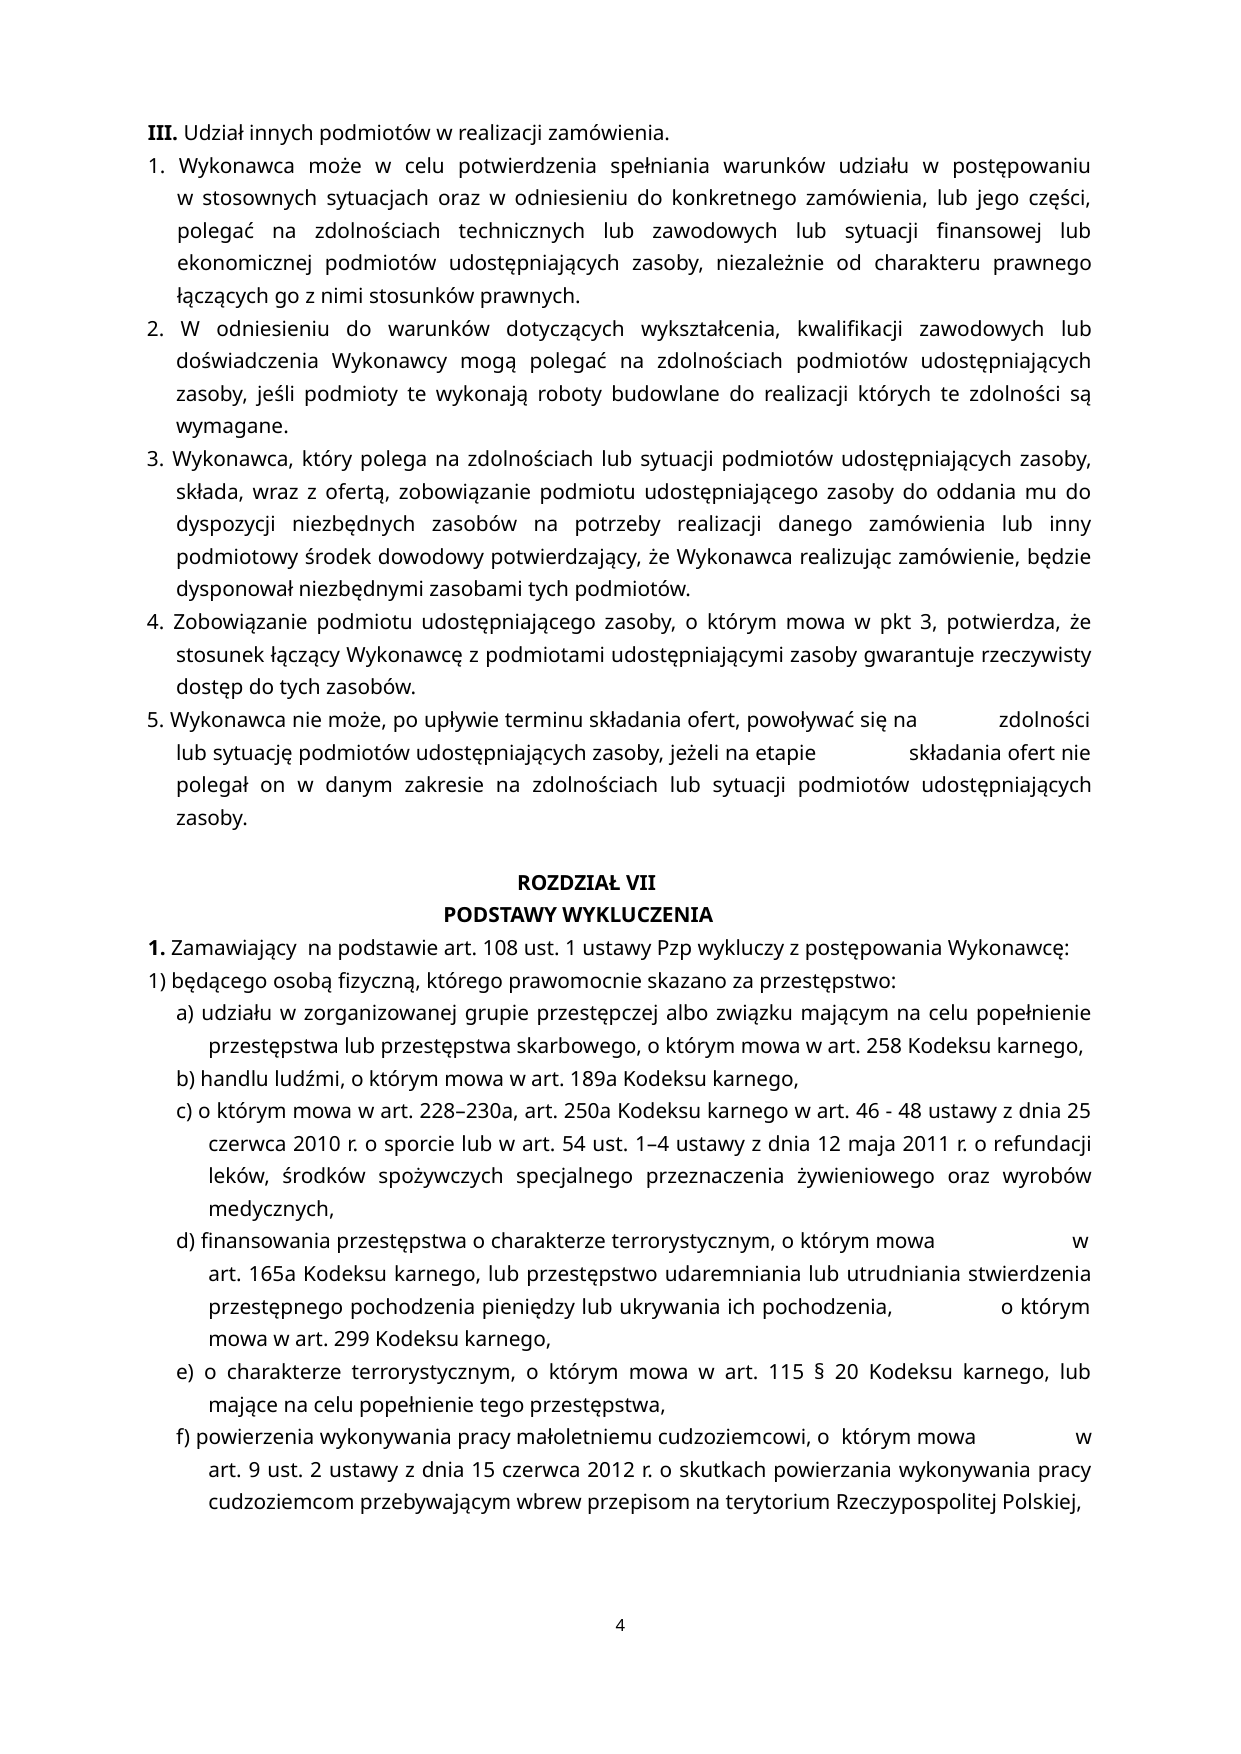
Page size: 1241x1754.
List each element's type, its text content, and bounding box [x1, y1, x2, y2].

text PODSTAWY WYKLUCZENIA [148, 901, 1093, 929]
text 3. Wykonawca, który polega na zdolnościach lub sytuacji podmiotów udostępniających zasoby, składa, wraz z ofertą, zobowiązanie podmiotu udostępniającego zasoby do oddania mu do dyspozycji niezbędnych zasobów na potrzeby realizacji danego zamówienia lub inny podmiotowy środek dowodowy potwierdzający, że Wykonawca realizując zamówienie, będzie dysponował niezbędnymi zasobami tych podmiotów. [147, 444, 1093, 603]
text ROZDZIAŁ VII [148, 868, 1093, 896]
text b) handlu ludźmi, o którym mowa w art. 189a Kodeksu karnego, [176, 1064, 1093, 1092]
text III. Udział innych podmiotów w realizacji zamówienia. [148, 118, 1093, 147]
text 1. Wykonawca może w celu potwierdzenia spełniania warunków udziału w postępowaniu w stosownych sytuacjach oraz w odniesieniu do konkretnego zamówienia, lub jego części, polegać na zdolnościach technicznych lub zawodowych lub sytuacji finansowej lub ekonomicznej podmiotów udostępniających zasoby, niezależnie od charakteru prawnego łączących go z nimi stosunków prawnych. [148, 151, 1093, 309]
text c) o którym mowa w art. 228–230a, art. 250a Kodeksu karnego w art. 46 - 48 ustawy z dnia 25 czerwca 2010 r. o sporcie lub w art. 54 ust. 1–4 ustawy z dnia 12 maja 2011 r. o refundacji leków, środków spożywczych specjalnego przeznaczenia żywieniowego oraz wyrobów medycznych, [176, 1096, 1093, 1222]
text 2. W odniesieniu do warunków dotyczących wykształcenia, kwalifikacji zawodowych lub doświadczenia Wykonawcy mogą polegać na zdolnościach podmiotów udostępniających zasoby, jeśli podmioty te wykonają roboty budowlane do realizacji których te zdolności są wymagane. [147, 314, 1093, 440]
text 1) będącego osobą fizyczną, którego prawomocnie skazano za przestępstwo: [148, 966, 1093, 994]
text a) udziału w zorganizowanej grupie przestępczej albo związku mającym na celu popełnienie przestępstwa lub przestępstwa skarbowego, o którym mowa w art. 258 Kodeksu karnego, [176, 998, 1093, 1059]
text 4. Zobowiązanie podmiotu udostępniającego zasoby, o którym mowa w pkt 3, potwierdza, że stosunek łączący Wykonawcę z podmiotami udostępniającymi zasoby gwarantuje rzeczywisty dostęp do tych zasobów. [147, 607, 1093, 701]
text 5. Wykonawca nie może, po upływie terminu składania ofert, powoływać się na zdolności lub sytuację podmiotów udostępniających zasoby, jeżeli na etapie składania ofert nie polegał on w danym zakresie na zdolnościach lub sytuacji podmiotów udostępniających zasoby. [147, 705, 1093, 831]
text f) powierzenia wykonywania pracy małoletniemu cudzoziemcowi, o którym mowa w art. 9 ust. 2 ustawy z dnia 15 czerwca 2012 r. o skutkach powierzania wykonywania pracy cudzoziemcom przebywającym wbrew przepisom na terytorium Rzeczypospolitej Polskiej, [176, 1422, 1093, 1516]
text d) finansowania przestępstwa o charakterze terrorystycznym, o którym mowa w art. 165a Kodeksu karnego, lub przestępstwo udaremniania lub utrudniania stwierdzenia przestępnego pochodzenia pieniędzy lub ukrywania ich pochodzenia, o którym mowa w art. 299 Kodeksu karnego, [176, 1227, 1093, 1353]
text e) o charakterze terrorystycznym, o którym mowa w art. 115 § 20 Kodeksu karnego, lub mające na celu popełnienie tego przestępstwa, [176, 1357, 1093, 1418]
text 1. Zamawiający na podstawie art. 108 ust. 1 ustawy Pzp wykluczy z postępowania Wykonawcę: [148, 933, 1093, 962]
